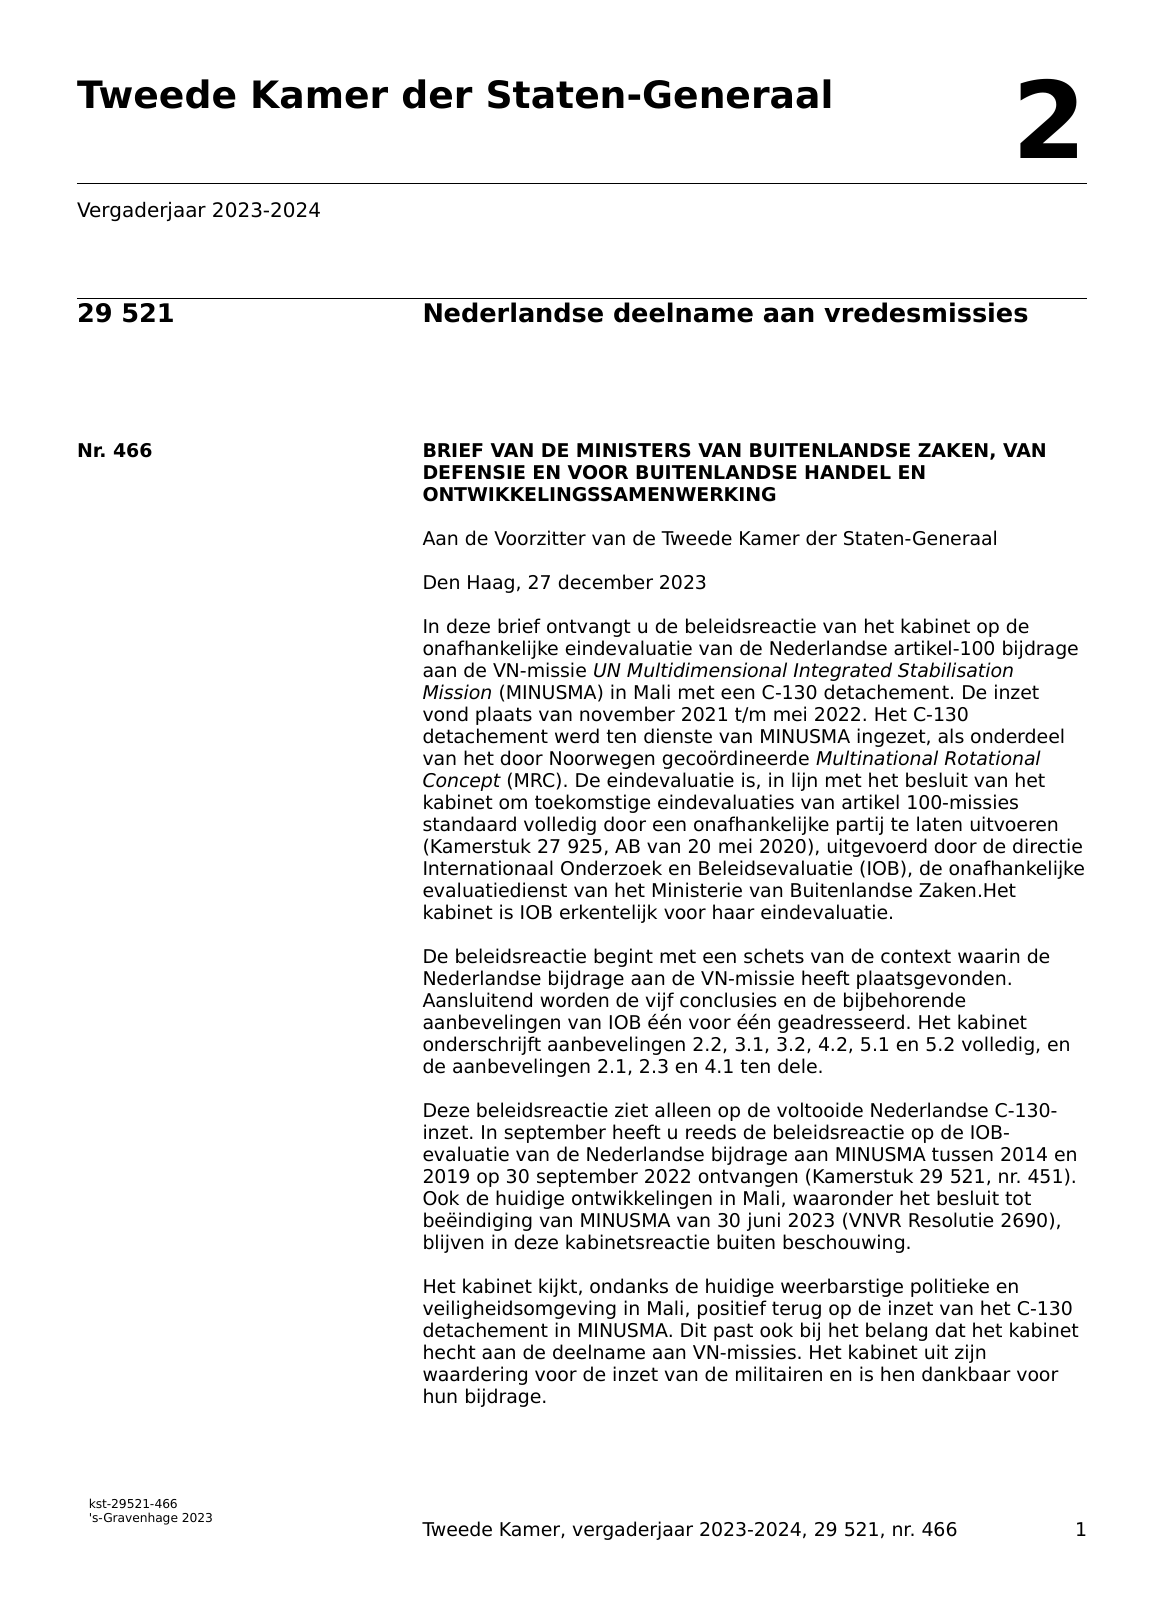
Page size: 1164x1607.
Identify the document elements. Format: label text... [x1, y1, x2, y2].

text 's-Gravenhage 2023 [88, 1511, 323, 1525]
table_header 2 [886, 59, 1087, 183]
text Deze beleidsreactie ziet alleen op de voltooide Nederlandse C-130-inzet. In september heeft u reeds de beleidsreactie op de IOB-evaluatie van de Nederlandse bijdrage aan MINUSMA tussen 2014 en 2019 op 30 september 2022 ontvangen (Kamerstuk 29 521, nr. 451). Ook de huidige ontwikkelingen in Mali, waaronder het besluit tot beëindiging van MINUSMA van 30 juni 2023 (VNVR Resolutie 2690), blijven in deze kabinetsreactie buiten beschouwing. [422, 1100, 1087, 1254]
text Aan de Voorzitter van de Tweede Kamer der Staten-Generaal [422, 528, 1087, 550]
subtitle Nr. 466 BRIEF VAN DE MINISTERS VAN BUITENLANDSE ZAKEN, VAN DEFENSIE EN VOOR BUITENLANDSE HANDEL EN ONTWIKKELINGSSAMENWERKING [77, 440, 1087, 506]
subtitle 29 521 Nederlandse deelname aan vredesmissies [77, 299, 1087, 329]
text Het kabinet kijkt, ondanks de huidige weerbarstige politieke en veiligheidsomgeving in Mali, positief terug op de inzet van het C-130 detachement in MINUSMA. Dit past ook bij het belang dat het kabinet hecht aan de deelname aan VN-missies. Het kabinet uit zijn waardering voor de inzet van de militairen en is hen dankbaar voor hun bijdrage. [422, 1276, 1087, 1408]
text Den Haag, 27 december 2023 [422, 572, 1087, 594]
text De beleidsreactie begint met een schets van de context waarin de Nederlandse bijdrage aan de VN-missie heeft plaatsgevonden. Aansluitend worden de vijf conclusies en de bijbehorende aanbevelingen van IOB één voor één geadresseerd. Het kabinet onderschrijft aanbevelingen 2.2, 3.1, 3.2, 4.2, 5.1 en 5.2 volledig, en de aanbevelingen 2.1, 2.3 en 4.1 ten dele. [422, 946, 1087, 1078]
table_cell Vergaderjaar 2023-2024 [77, 184, 1087, 298]
text In deze brief ontvangt u de beleidsreactie van het kabinet op de onafhankelijke eindevaluatie van de Nederlandse artikel-100 bijdrage aan de VN-missie UN Multidimensional Integrated Stabilisation Mission (MINUSMA) in Mali met een C-130 detachement. De inzet vond plaats van november 2021 t/m mei 2022. Het C-130 detachement werd ten dienste van MINUSMA ingezet, als onderdeel van het door Noorwegen gecoördineerde Multinational Rotational Concept (MRC). De eindevaluatie is, in lijn met het besluit van het kabinet om toekomstige eindevaluaties van artikel 100-missies standaard volledig door een onafhankelijke partij te laten uitvoeren (Kamerstuk 27 925, AB van 20 mei 2020), uitgevoerd door de directie Internationaal Onderzoek en Beleidsevaluatie (IOB), de onafhankelijke evaluatiedienst van het Ministerie van Buitenlandse Zaken.Het kabinet is IOB erkentelijk voor haar eindevaluatie. [422, 616, 1087, 924]
table_header Tweede Kamer der Staten-Generaal [77, 59, 886, 183]
text kst-29521-466 [88, 1497, 323, 1511]
